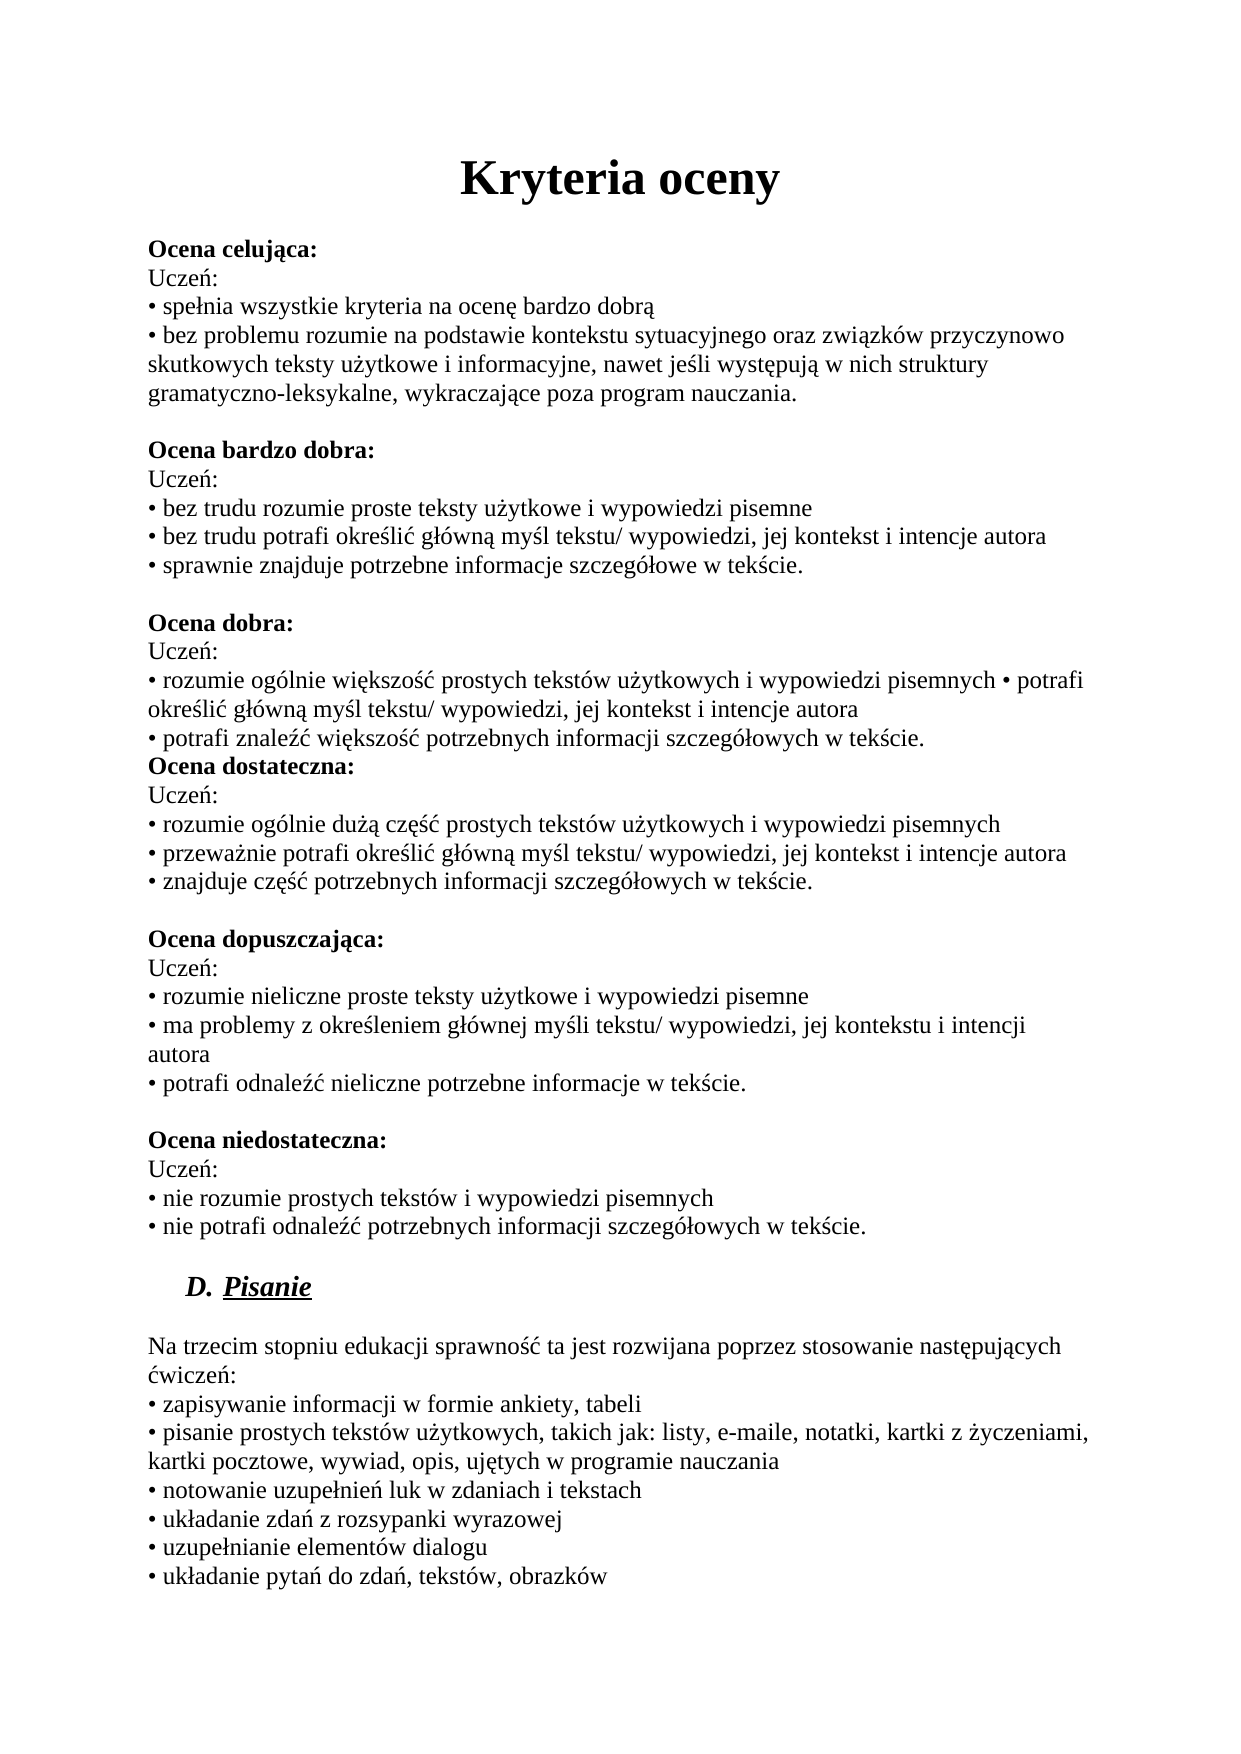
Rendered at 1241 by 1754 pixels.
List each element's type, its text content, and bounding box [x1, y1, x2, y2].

text • przeważnie potrafi określić główną myśl tekstu/ wypowiedzi, jej kontekst i intencje autora [148, 838, 1093, 866]
text Ocena niedostateczna: [148, 1125, 1093, 1154]
text • zapisywanie informacji w formie ankiety, tabeli [148, 1389, 1093, 1417]
text Ocena dostateczna: [148, 751, 1093, 780]
text • nie potrafi odnaleźć potrzebnych informacji szczegółowych w tekście. [148, 1211, 1093, 1240]
text • rozumie ogólnie większość prostych tekstów użytkowych i wypowiedzi pisemnych • potrafi określić główną myśl tekstu/ wypowiedzi, jej kontekst i intencje autora [148, 665, 1093, 723]
text Uczeń: [148, 636, 1093, 665]
text • nie rozumie prostych tekstów i wypowiedzi pisemnych [148, 1183, 1093, 1211]
list Pisanie [185, 1269, 1093, 1302]
text skutkowych teksty użytkowe i informacyjne, nawet jeśli występują w nich struktury [148, 349, 1093, 378]
subtitle Kryteria oceny [148, 148, 1093, 205]
text • układanie zdań z rozsypanki wyrazowej [148, 1504, 1093, 1532]
text Ocena bardzo dobra: [148, 435, 1093, 464]
text • bez trudu potrafi określić główną myśl tekstu/ wypowiedzi, jej kontekst i intencje autora [148, 521, 1093, 550]
text • potrafi znaleźć większość potrzebnych informacji szczegółowych w tekście. [148, 723, 1093, 751]
text • rozumie ogólnie dużą część prostych tekstów użytkowych i wypowiedzi pisemnych [148, 809, 1093, 838]
text • sprawnie znajduje potrzebne informacje szczegółowe w tekście. [148, 550, 1093, 579]
text • notowanie uzupełnień luk w zdaniach i tekstach [148, 1475, 1093, 1504]
text Ocena dopuszczająca: [148, 924, 1093, 953]
text • rozumie nieliczne proste teksty użytkowe i wypowiedzi pisemne [148, 981, 1093, 1010]
text • spełnia wszystkie kryteria na ocenę bardzo dobrą [148, 291, 1093, 320]
text Uczeń: [148, 780, 1093, 809]
text • bez trudu rozumie proste teksty użytkowe i wypowiedzi pisemne [148, 493, 1093, 521]
text Na trzecim stopniu edukacji sprawność ta jest rozwijana poprzez stosowanie następujących ćwiczeń: [148, 1331, 1093, 1389]
text • uzupełnianie elementów dialogu [148, 1532, 1093, 1561]
text Uczeń: [148, 953, 1093, 981]
text • potrafi odnaleźć nieliczne potrzebne informacje w tekście. [148, 1068, 1093, 1096]
text • ma problemy z określeniem głównej myśli tekstu/ wypowiedzi, jej kontekstu i intencji [148, 1010, 1093, 1039]
text Uczeń: [148, 263, 1093, 291]
text gramatyczno-leksykalne, wykraczające poza program nauczania. [148, 378, 1093, 406]
text autora [148, 1039, 1093, 1068]
text Uczeń: [148, 464, 1093, 493]
text Ocena celująca: [148, 234, 1093, 263]
text • pisanie prostych tekstów użytkowych, takich jak: listy, e-maile, notatki, kartki z życzeniami, [148, 1417, 1093, 1446]
text kartki pocztowe, wywiad, opis, ujętych w programie nauczania [148, 1446, 1093, 1475]
text • układanie pytań do zdań, tekstów, obrazków [148, 1561, 1093, 1590]
text Uczeń: [148, 1154, 1093, 1183]
text • bez problemu rozumie na podstawie kontekstu sytuacyjnego oraz związków przyczynowo [148, 320, 1093, 349]
text Ocena dobra: [148, 608, 1093, 636]
text • znajduje część potrzebnych informacji szczegółowych w tekście. [148, 866, 1093, 895]
